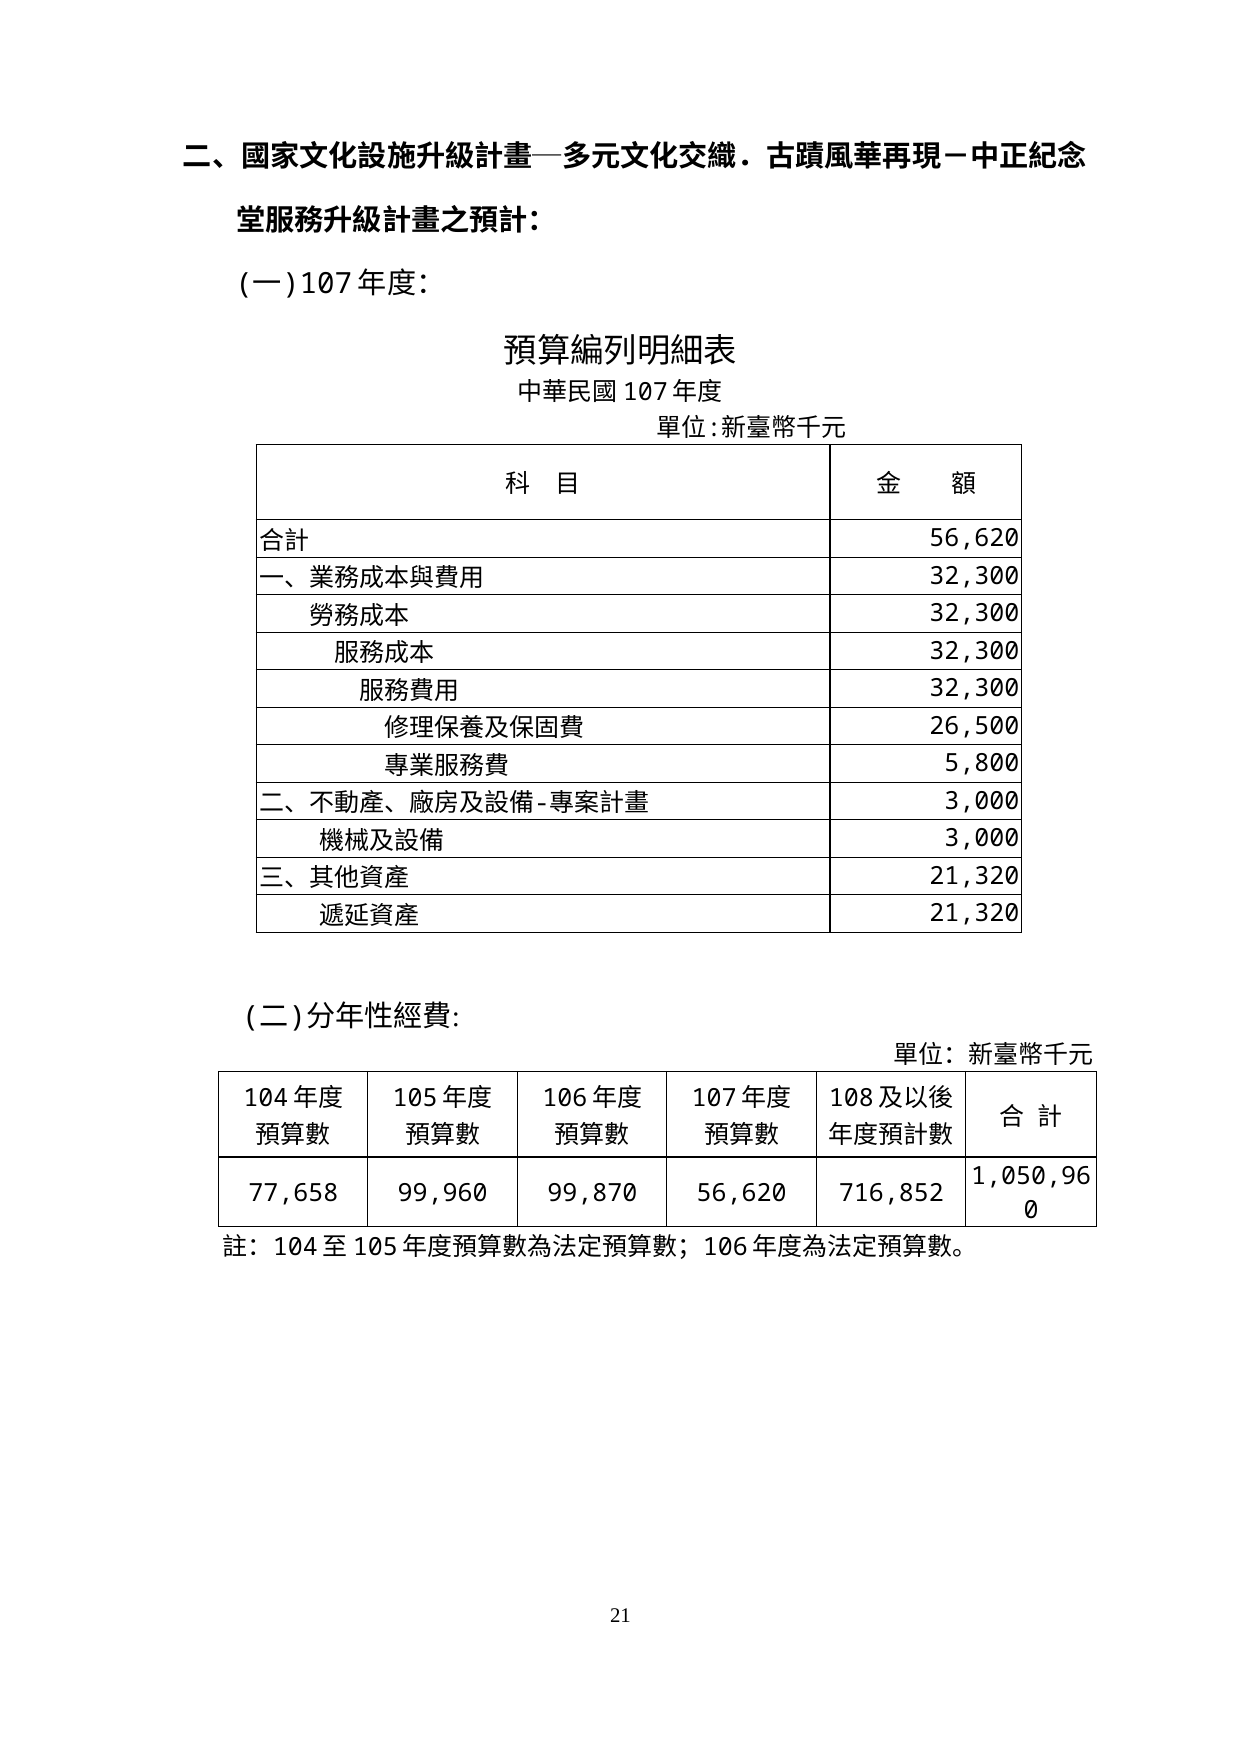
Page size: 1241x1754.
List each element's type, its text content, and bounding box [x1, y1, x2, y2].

table_cell 修理保養及保固費 [257, 708, 829, 744]
table_cell 99,960 [368, 1158, 517, 1226]
table_header 合 計 [966, 1072, 1096, 1156]
table_cell 56,620 [831, 520, 1021, 557]
table_header 金 額 [831, 445, 1021, 519]
table_cell 服務費用 [257, 670, 829, 707]
table_cell 3,000 [831, 820, 1021, 857]
table_header 106年度 預算數 [518, 1072, 666, 1156]
table_cell 專業服務費 [257, 745, 829, 782]
table_cell 二、不動產、廠房及設備-專案計畫 [257, 783, 829, 819]
table_cell 三、其他資產 [257, 858, 829, 894]
table_cell 32,300 [831, 633, 1021, 669]
table_cell 56,620 [667, 1158, 816, 1226]
table_cell 32,300 [831, 558, 1021, 594]
table_cell 26,500 [831, 708, 1021, 744]
table_header 107年度 預算數 [667, 1072, 816, 1156]
list 註：104至105年度預算數為法定預算數；106年度為法定預算數。 [148, 1227, 1093, 1263]
table_cell 21,320 [831, 858, 1021, 894]
text (二)分年性經費: [148, 992, 1093, 1034]
table_cell 一、業務成本與費用 [257, 558, 829, 594]
text (一)107年度： [148, 260, 1093, 302]
table_cell 5,800 [831, 745, 1021, 782]
table_header 105年度 預算數 [368, 1072, 517, 1156]
table_cell 77,658 [219, 1158, 367, 1226]
table_cell 1,050,960 [966, 1158, 1096, 1226]
table_cell 機械及設備 [257, 820, 829, 857]
table_header 科 目 [257, 445, 829, 519]
table_cell 合計 [257, 520, 829, 557]
table_cell 服務成本 [257, 633, 829, 669]
table_cell 3,000 [831, 783, 1021, 819]
table_cell 99,870 [518, 1158, 666, 1226]
table_cell 32,300 [831, 595, 1021, 632]
table_cell 21,320 [831, 895, 1021, 932]
text 預算編列明細表 [148, 323, 1093, 372]
table_header 104年度 預算數 [219, 1072, 367, 1156]
text 中華民國107年度 [148, 372, 1093, 408]
table_cell 遞延資產 [257, 895, 829, 932]
text 單位：新臺幣千元 [148, 1034, 1093, 1071]
table_cell 716,852 [817, 1158, 965, 1226]
table_cell 32,300 [831, 670, 1021, 707]
text 二、國家文化設施升級計畫─多元文化交織．古蹟風華再現－中正紀念堂服務升級計畫之預計： [148, 133, 1093, 239]
text 單位:新臺幣千元 [148, 408, 1093, 444]
table_header 108及以後 年度預計數 [817, 1072, 965, 1156]
table_cell 勞務成本 [257, 595, 829, 632]
